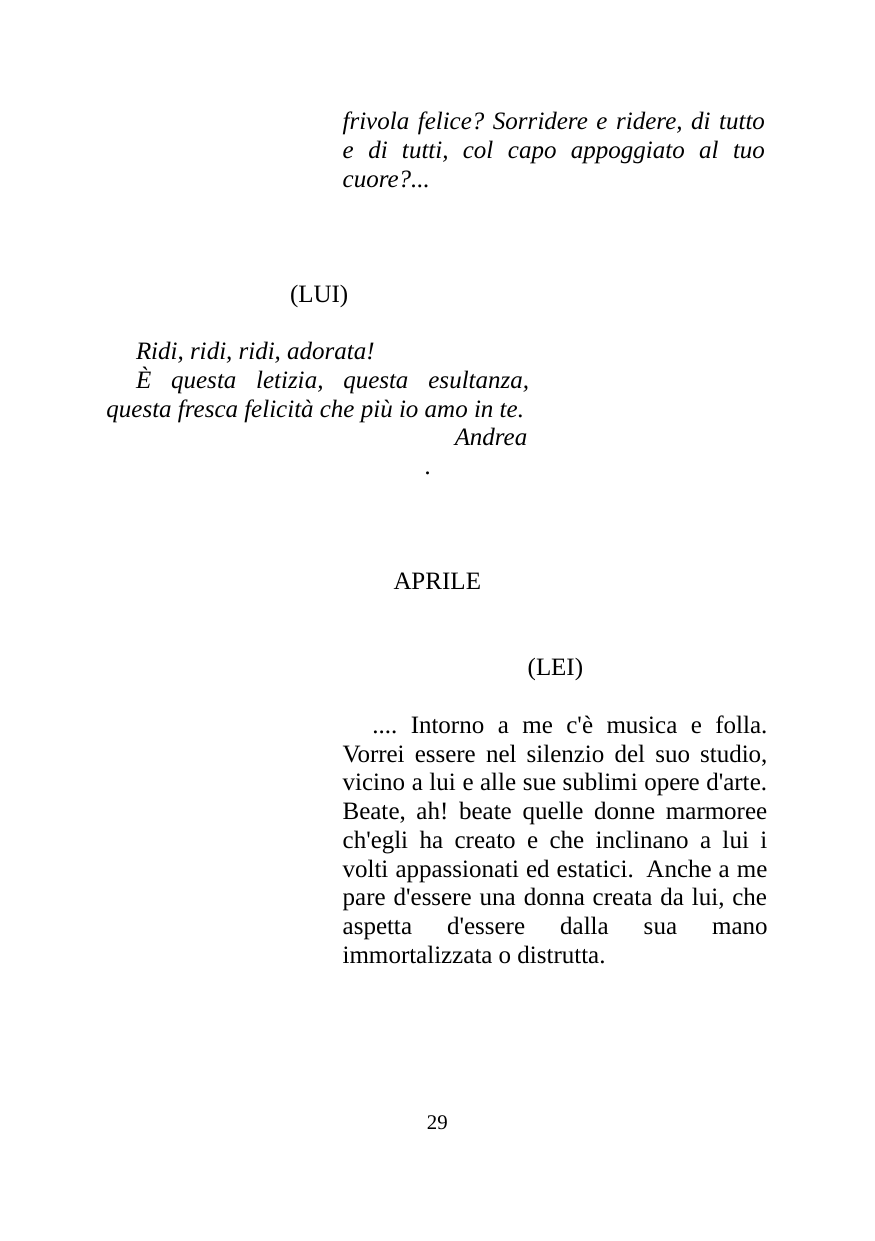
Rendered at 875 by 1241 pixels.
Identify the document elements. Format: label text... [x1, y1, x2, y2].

text frivola felice? Sorridere e ridere, di tutto e di tutti, col capo appoggiato al tuo cuore?... [342, 106, 768, 192]
text È questa letizia, questa esultanza, questa fresca felicità che più io amo in te. [106, 365, 532, 422]
text (LEI) [342, 652, 768, 681]
text APRILE [106, 566, 768, 595]
text (LUI) [106, 279, 532, 307]
text .... Intorno a me c'è musica e folla. Vorrei essere nel silenzio del suo studio, vicino a lui e alle sue sublimi opere d'arte. Beate, ah! beate quelle donne marmoree ch'egli ha creato e che inclinano a lui i volti appassionati ed estatici. Anche a me pare d'essere una donna creata da lui, che aspetta d'essere dalla sua mano immortalizzata o distrutta. [342, 710, 768, 969]
text Andrea. [425, 422, 532, 480]
text Ridi, ridi, ridi, adorata! [106, 336, 532, 365]
